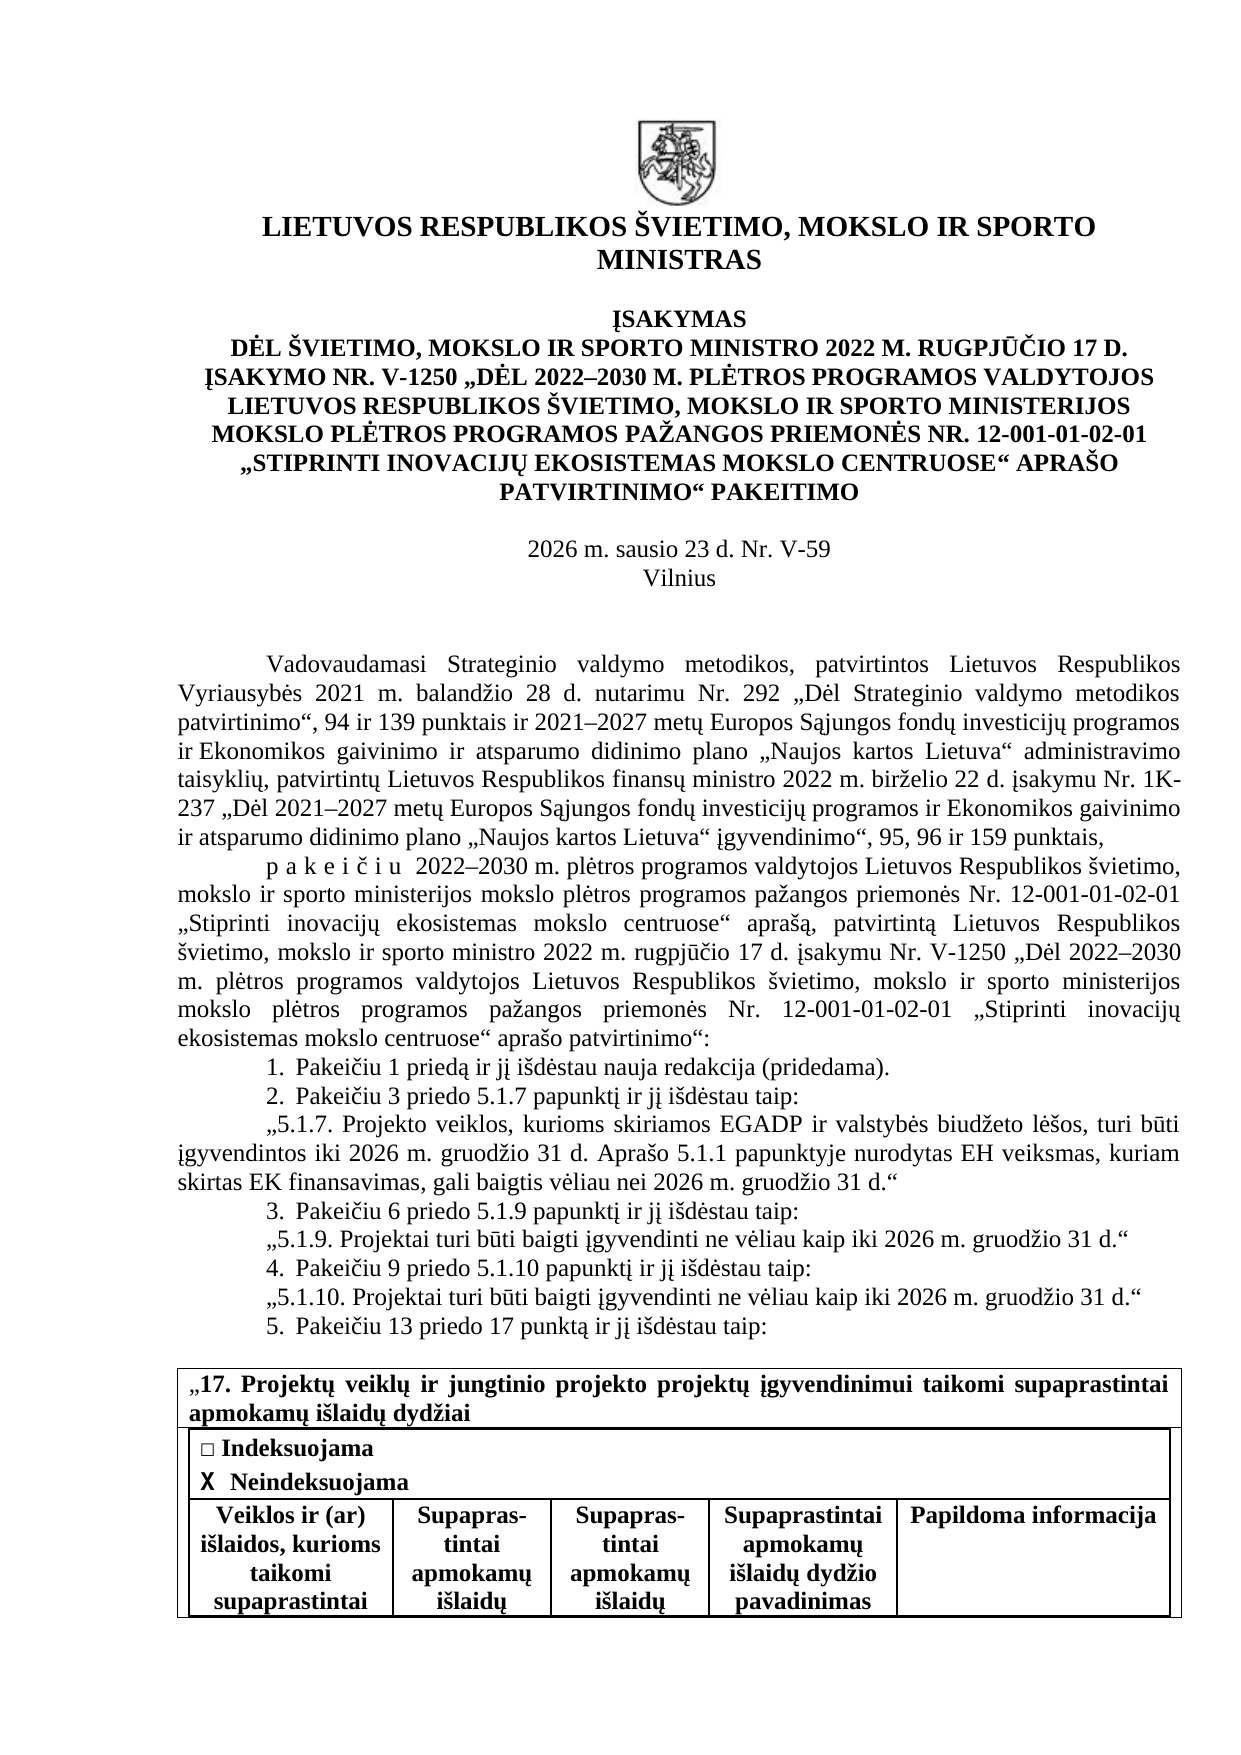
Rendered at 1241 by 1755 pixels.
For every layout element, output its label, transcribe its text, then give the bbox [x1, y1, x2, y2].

table_cell Supapras- tintai apmokamų išlaidų [552, 1500, 708, 1615]
text 3. Pakeičiu 6 priedo 5.1.9 papunktį ir jį išdėstau taip: [266, 1196, 1181, 1224]
text „5.1.10. Projektai turi būti baigti įgyvendinti ne vėliau kaip iki 2026 m. gruodžio 31 d.“ [177, 1282, 1181, 1311]
table_cell Veiklos ir (ar) išlaidos, kurioms taikomi supaprastintai [190, 1500, 392, 1615]
text „5.1.9. Projektai turi būti baigti įgyvendinti ne vėliau kaip iki 2026 m. gruodžio 31 d.“ [266, 1224, 1181, 1253]
text 2026 m. sausio 23 d. Nr. V-59 [177, 534, 1181, 563]
text 1. Pakeičiu 1 priedą ir jį išdėstau nauja redakcija (pridedama). [266, 1052, 1181, 1081]
text Vadovaudamasi Strateginio valdymo metodikos, patvirtintos Lietuvos Respublikos Vyriausybės 2021 m. balandžio 28 d. nutarimu Nr. 292 „Dėl Strateginio valdymo metodikos patvirtinimo“, 94 ir 139 punktais ir 2021–2027 metų Europos Sąjungos fondų investicijų programos ir Ekonomikos gaivinimo ir atsparumo didinimo plano „Naujos kartos Lietuva“ administravimo taisyklių, patvirtintų Lietuvos Respublikos finansų ministro 2022 m. birželio 22 d. įsakymu Nr. 1K-237 „Dėl 2021–2027 metų Europos Sąjungos fondų investicijų programos ir Ekonomikos gaivinimo ir atsparumo didinimo plano „Naujos kartos Lietuva“ įgyvendinimo“, 95, 96 ir 159 punktais, [177, 649, 1181, 851]
table_cell Supaprastintai apmokamų išlaidų dydžio pavadinimas [710, 1500, 896, 1615]
table_cell [1171, 1428, 1181, 1617]
text 2. Pakeičiu 3 priedo 5.1.7 papunktį ir jį išdėstau taip: [266, 1081, 1181, 1109]
text 4. Pakeičiu 9 priedo 5.1.10 papunktį ir jį išdėstau taip: [266, 1253, 1181, 1282]
table_cell Supapras- tintai apmokamų išlaidų [394, 1500, 550, 1615]
text Vilnius [177, 563, 1181, 592]
text ĮSAKYMAS [177, 304, 1181, 333]
table_cell [178, 1428, 188, 1617]
table_cell Papildoma informacija [898, 1500, 1169, 1615]
text pakeičiu 2022–2030 m. plėtros programos valdytojos Lietuvos Respublikos švietimo, mokslo ir sporto ministerijos mokslo plėtros programos pažangos priemonės Nr. 12-001-01-02-01 „Stiprinti inovacijų ekosistemas mokslo centruose“ aprašą, patvirtintą Lietuvos Respublikos švietimo, mokslo ir sporto ministro 2022 m. rugpjūčio 17 d. įsakymu Nr. V-1250 „Dėl 2022–2030 m. plėtros programos valdytojos Lietuvos Respublikos švietimo, mokslo ir sporto ministerijos mokslo plėtros programos pažangos priemonės Nr. 12-001-01-02-01 „Stiprinti inovacijų ekosistemas mokslo centruose“ aprašo patvirtinimo“: [177, 851, 1181, 1052]
text „5.1.7. Projekto veiklos, kurioms skiriamos EGADP ir valstybės biudžeto lėšos, turi būti įgyvendintos iki 2026 m. gruodžio 31 d. Aprašo 5.1.1 papunktyje nurodytas EH veiksmas, kuriam skirtas EK finansavimas, gali baigtis vėliau nei 2026 m. gruodžio 31 d.“ [177, 1109, 1181, 1196]
text LIETUVOS RESPUBLIKOS ŠVIETIMO, MOKSLO IR SPORTO MINISTRAS [177, 209, 1181, 276]
table_header „17. Projektų veiklų ir jungtinio projekto projektų įgyvendinimui taikomi supaprastintai apmokamų išlaidų dydžiai [178, 1369, 1181, 1427]
text 5. Pakeičiu 13 priedo 17 punktą ir jį išdėstau taip: [266, 1311, 1181, 1339]
table_header ☐ Indeksuojama X Neindeksuojama [190, 1430, 1169, 1498]
text DĖL ŠVIETIMO, MOKSLO IR SPORTO MINISTRO 2022 M. RUGPJŪČIO 17 D. ĮSAKYMO NR. V-1250 „DĖL 2022–2030 M. PLĖTROS PROGRAMOS VALDYTOJOS LIETUVOS RESPUBLIKOS ŠVIETIMO, MOKSLO IR SPORTO MINISTERIJOS MOKSLO PLĖTROS PROGRAMOS PAŽANGOS PRIEMONĖS NR. 12-001-01-02-01 „STIPRINTI INOVACIJŲ EKOSISTEMAS MOKSLO CENTRUOSE“ APRAŠO PATVIRTINIMO“ PAKEITIMO [177, 333, 1181, 506]
